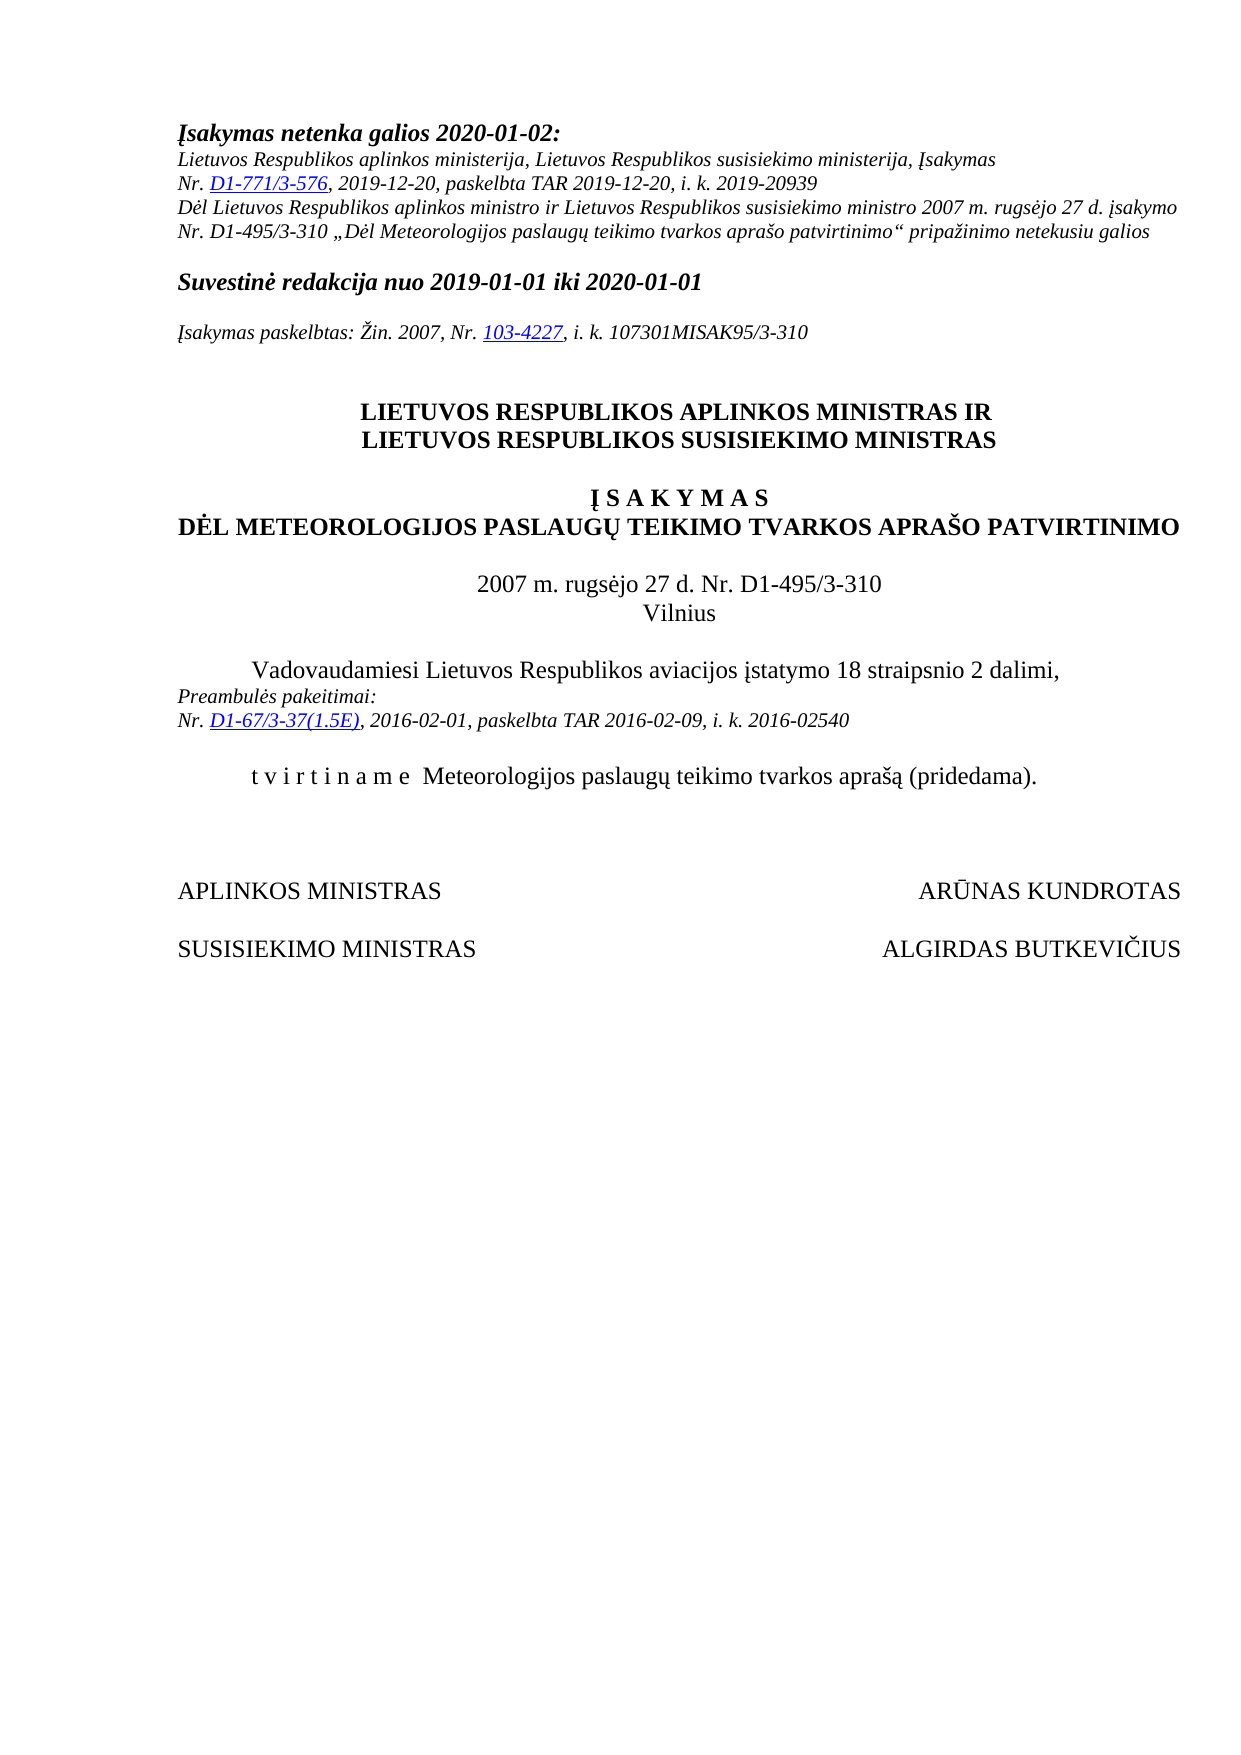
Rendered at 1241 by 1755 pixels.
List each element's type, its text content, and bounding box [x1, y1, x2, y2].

text tvirtiname Meteorologijos paslaugų teikimo tvarkos aprašą (pridedama). [177, 761, 1181, 790]
text SUSISIEKIMO MINISTRAS ALGIRDAS BUTKEVIČIUS [177, 934, 1181, 962]
text LIETUVOS RESPUBLIKOS SUSISIEKIMO MINISTRAS [177, 426, 1181, 454]
text Įsakymas netenka galios 2020-01-02: [177, 118, 1181, 147]
text Nr. D1-771/3-576, 2019-12-20, paskelbta TAR 2019-12-20, i. k. 2019-20939 [177, 171, 1181, 195]
text APLINKOS MINISTRAS ARŪNAS KUNDROTAS [177, 876, 1181, 905]
text Preambulės pakeitimai: [177, 684, 1181, 708]
text Dėl Lietuvos Respublikos aplinkos ministro ir Lietuvos Respublikos susisiekimo ministro 2007 m. rugsėjo 27 d. įsakymo Nr. D1-495/3-310 „Dėl Meteorologijos paslaugų teikimo tvarkos aprašo patvirtinimo“ pripažinimo netekusiu galios [177, 195, 1181, 243]
text Lietuvos Respublikos aplinkos ministerija, Lietuvos Respublikos susisiekimo ministerija, Įsakymas [177, 147, 1181, 171]
text Nr. D1-67/3-37(1.5E), 2016-02-01, paskelbta TAR 2016-02-09, i. k. 2016-02540 [177, 708, 1181, 732]
text 2007 m. rugsėjo 27 d. Nr. D1-495/3-310 [177, 569, 1181, 598]
text Įsakymas paskelbtas: Žin. 2007, Nr. 103-4227, i. k. 107301MISAK95/3-310 [177, 320, 1181, 344]
text Suvestinė redakcija nuo 2019-01-01 iki 2020-01-01 [177, 267, 1181, 296]
text DĖL METEOROLOGIJOS PASLAUGŲ TEIKIMO TVARKOS APRAŠO PATVIRTINIMO [177, 512, 1181, 541]
text Vadovaudamiesi Lietuvos Respublikos aviacijos įstatymo 18 straipsnio 2 dalimi, [177, 656, 1181, 684]
text Vilnius [177, 598, 1181, 627]
text Į S A K Y M A S [177, 483, 1181, 512]
text LIETUVOS RESPUBLIKOS APLINKOS MINISTRAS IR [177, 397, 1181, 426]
